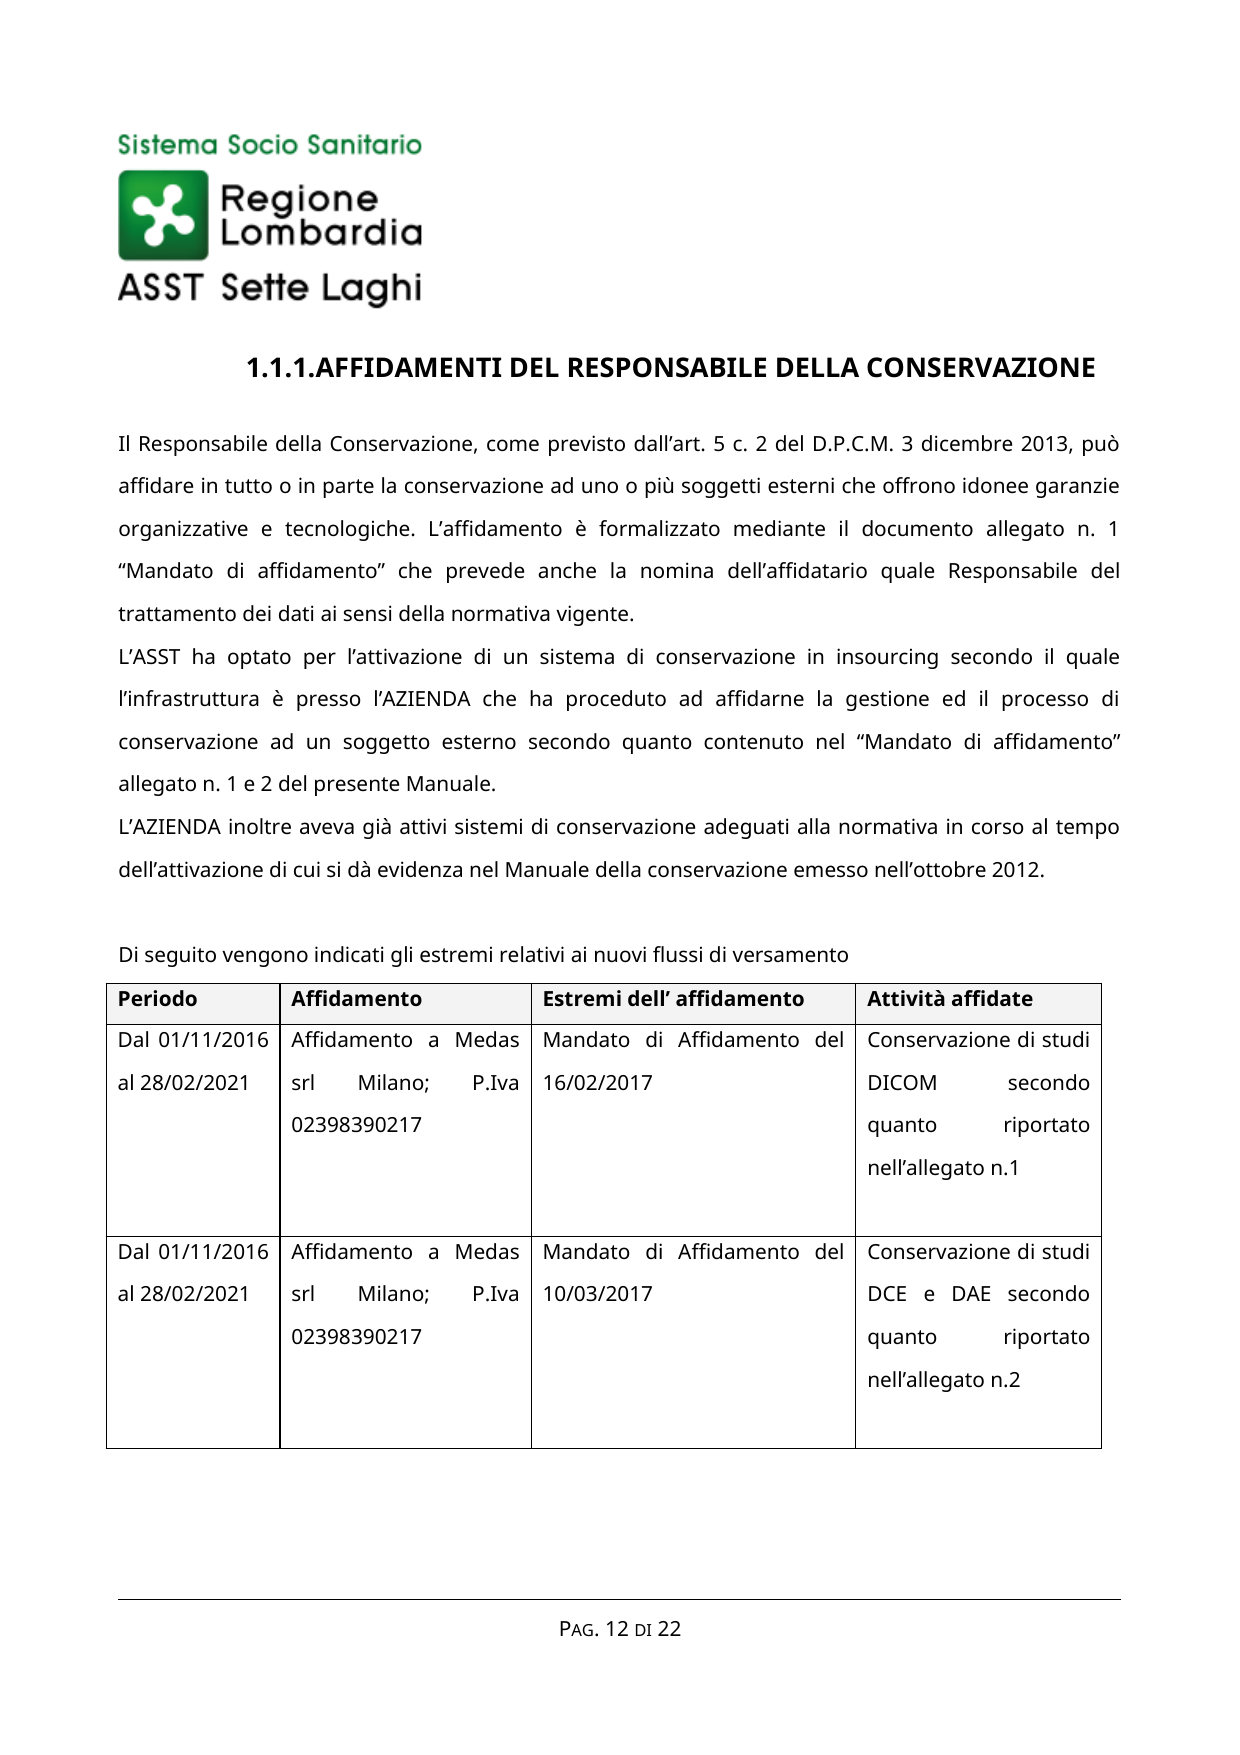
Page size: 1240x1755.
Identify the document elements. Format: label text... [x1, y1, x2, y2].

table_cell Conservazione di studi DICOM secondo quanto riportato nell’allegato n.1 [856, 1025, 1101, 1236]
table_cell Affidamento a Medas srl Milano; P.Iva 02398390217 [281, 1025, 531, 1236]
text L’ASST ha optato per l’attivazione di un sistema di conservazione in insourcing secondo il quale l’infrastruttura è presso l’AZIENDA che ha proceduto ad affidarne la gestione ed il processo di conservazione ad un soggetto esterno secondo quanto contenuto nel “Mandato di affidamento” allegato n. 1 e 2 del presente Manuale. [118, 642, 1121, 798]
table_header Periodo [107, 984, 279, 1024]
text L’AZIENDA inoltre aveva già attivi sistemi di conservazione adeguati alla normativa in corso al tempo dell’attivazione di cui si dà evidenza nel Manuale della conservazione emesso nell’ottobre 2012. [118, 812, 1121, 883]
table_cell Dal 01/11/2016 al 28/02/2021 [107, 1025, 279, 1236]
table_cell Mandato di Affidamento del 16/02/2017 [532, 1025, 855, 1236]
text Di seguito vengono indicati gli estremi relativi ai nuovi flussi di versamento [118, 940, 1121, 968]
table_cell Mandato di Affidamento del 10/03/2017 [532, 1237, 855, 1448]
text Il Responsabile della Conservazione, come previsto dall’art. 5 c. 2 del D.P.C.M. 3 dicembre 2013, può affidare in tutto o in parte la conservazione ad uno o più soggetti esterni che offrono idonee garanzie organizzative e tecnologiche. L’affidamento è formalizzato mediante il documento allegato n. 1 “Mandato di affidamento” che prevede anche la nomina dell’affidatario quale Responsabile del trattamento dei dati ai sensi della normativa vigente. [118, 429, 1121, 628]
table_header Estremi dell’ affidamento [532, 984, 855, 1024]
list AFFIDAMENTI DEL RESPONSABILE DELLA CONSERVAZIONE [246, 349, 1121, 386]
table_cell Affidamento a Medas srl Milano; P.Iva 02398390217 [281, 1237, 531, 1448]
table_cell Dal 01/11/2016 al 28/02/2021 [107, 1237, 279, 1448]
table_cell Conservazione di studi DCE e DAE secondo quanto riportato nell’allegato n.2 [856, 1237, 1101, 1448]
table_header Attività affidate [856, 984, 1101, 1024]
table_header Affidamento [281, 984, 531, 1024]
